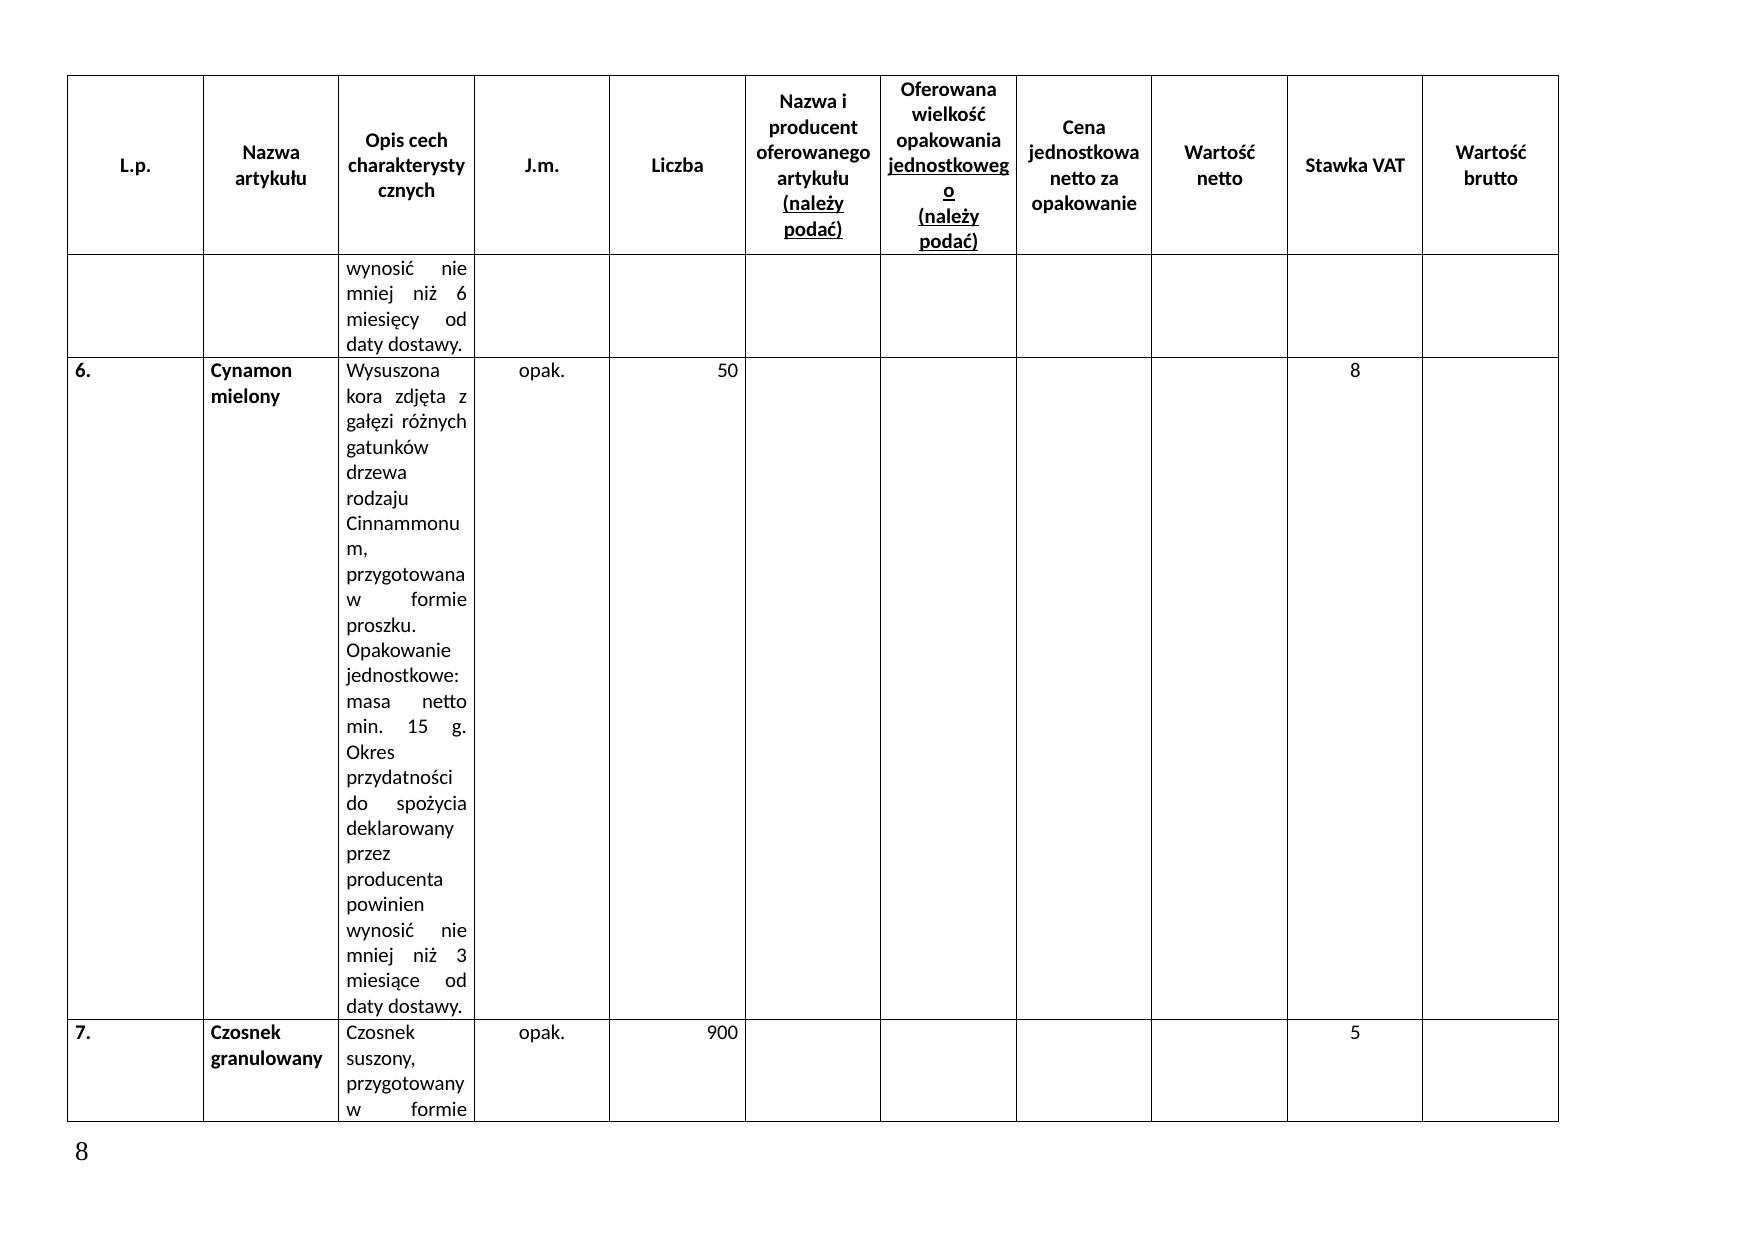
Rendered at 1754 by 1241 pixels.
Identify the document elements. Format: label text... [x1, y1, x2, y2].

table_header J.m. [475, 76, 609, 254]
table_cell opak. [475, 358, 609, 1018]
table_cell Czosnek suszony, przygotowany w formie [339, 1020, 474, 1121]
table_cell [1423, 1020, 1558, 1121]
table_cell Wysuszona kora zdjęta z gałęzi różnych gatunków drzewa rodzaju Cinnammonum, przygotowana w formie proszku. Opakowanie jednostkowe: masa netto min. 15 g. Okres przydatności do spożycia deklarowany przez producenta powinien wynosić nie mniej niż 3 miesiące od daty dostawy. [339, 358, 474, 1018]
table_cell [746, 358, 880, 1018]
table_cell wynosić nie mniej niż 6 miesięcy od daty dostawy. [339, 255, 474, 357]
table_cell [1152, 1020, 1287, 1121]
table_header Liczba [610, 76, 745, 254]
table_cell [1423, 255, 1558, 357]
table_cell [68, 255, 203, 357]
table_cell [1288, 255, 1422, 357]
table_header Wartość netto [1152, 76, 1287, 254]
table_header L.p. [68, 76, 203, 254]
table_cell 5 [1288, 1020, 1422, 1121]
table_cell [610, 255, 745, 357]
table_cell 900 [610, 1020, 745, 1121]
table_header Nazwa i producent oferowanego artykułu (należy podać) [746, 76, 880, 254]
table_cell [1152, 358, 1287, 1018]
table_header Nazwa artykułu [204, 76, 338, 254]
table_cell [1017, 358, 1151, 1018]
table_cell Cynamon mielony [204, 358, 338, 1018]
table_cell [68, 358, 203, 1018]
table_header Opis cech charakterystycznych [339, 76, 474, 254]
table_cell [746, 1020, 880, 1121]
table_cell [68, 1020, 203, 1121]
table_cell [204, 255, 338, 357]
table_cell 50 [610, 358, 745, 1018]
table_cell [475, 255, 609, 357]
table_header Cena jednostkowa netto za opakowanie [1017, 76, 1151, 254]
table_cell [746, 255, 880, 357]
table_header Stawka VAT [1288, 76, 1422, 254]
table_cell [1017, 255, 1151, 357]
table_cell Czosnek granulowany [204, 1020, 338, 1121]
table_header Wartość brutto [1423, 76, 1558, 254]
table_header Oferowana wielkość opakowania jednostkowego (należy podać) [881, 76, 1016, 254]
table_cell 8 [1288, 358, 1422, 1018]
table_cell [881, 358, 1016, 1018]
table_cell opak. [475, 1020, 609, 1121]
table_cell [1423, 358, 1558, 1018]
table_cell [1152, 255, 1287, 357]
table_cell [881, 1020, 1016, 1121]
table_cell [881, 255, 1016, 357]
table_cell [1017, 1020, 1151, 1121]
